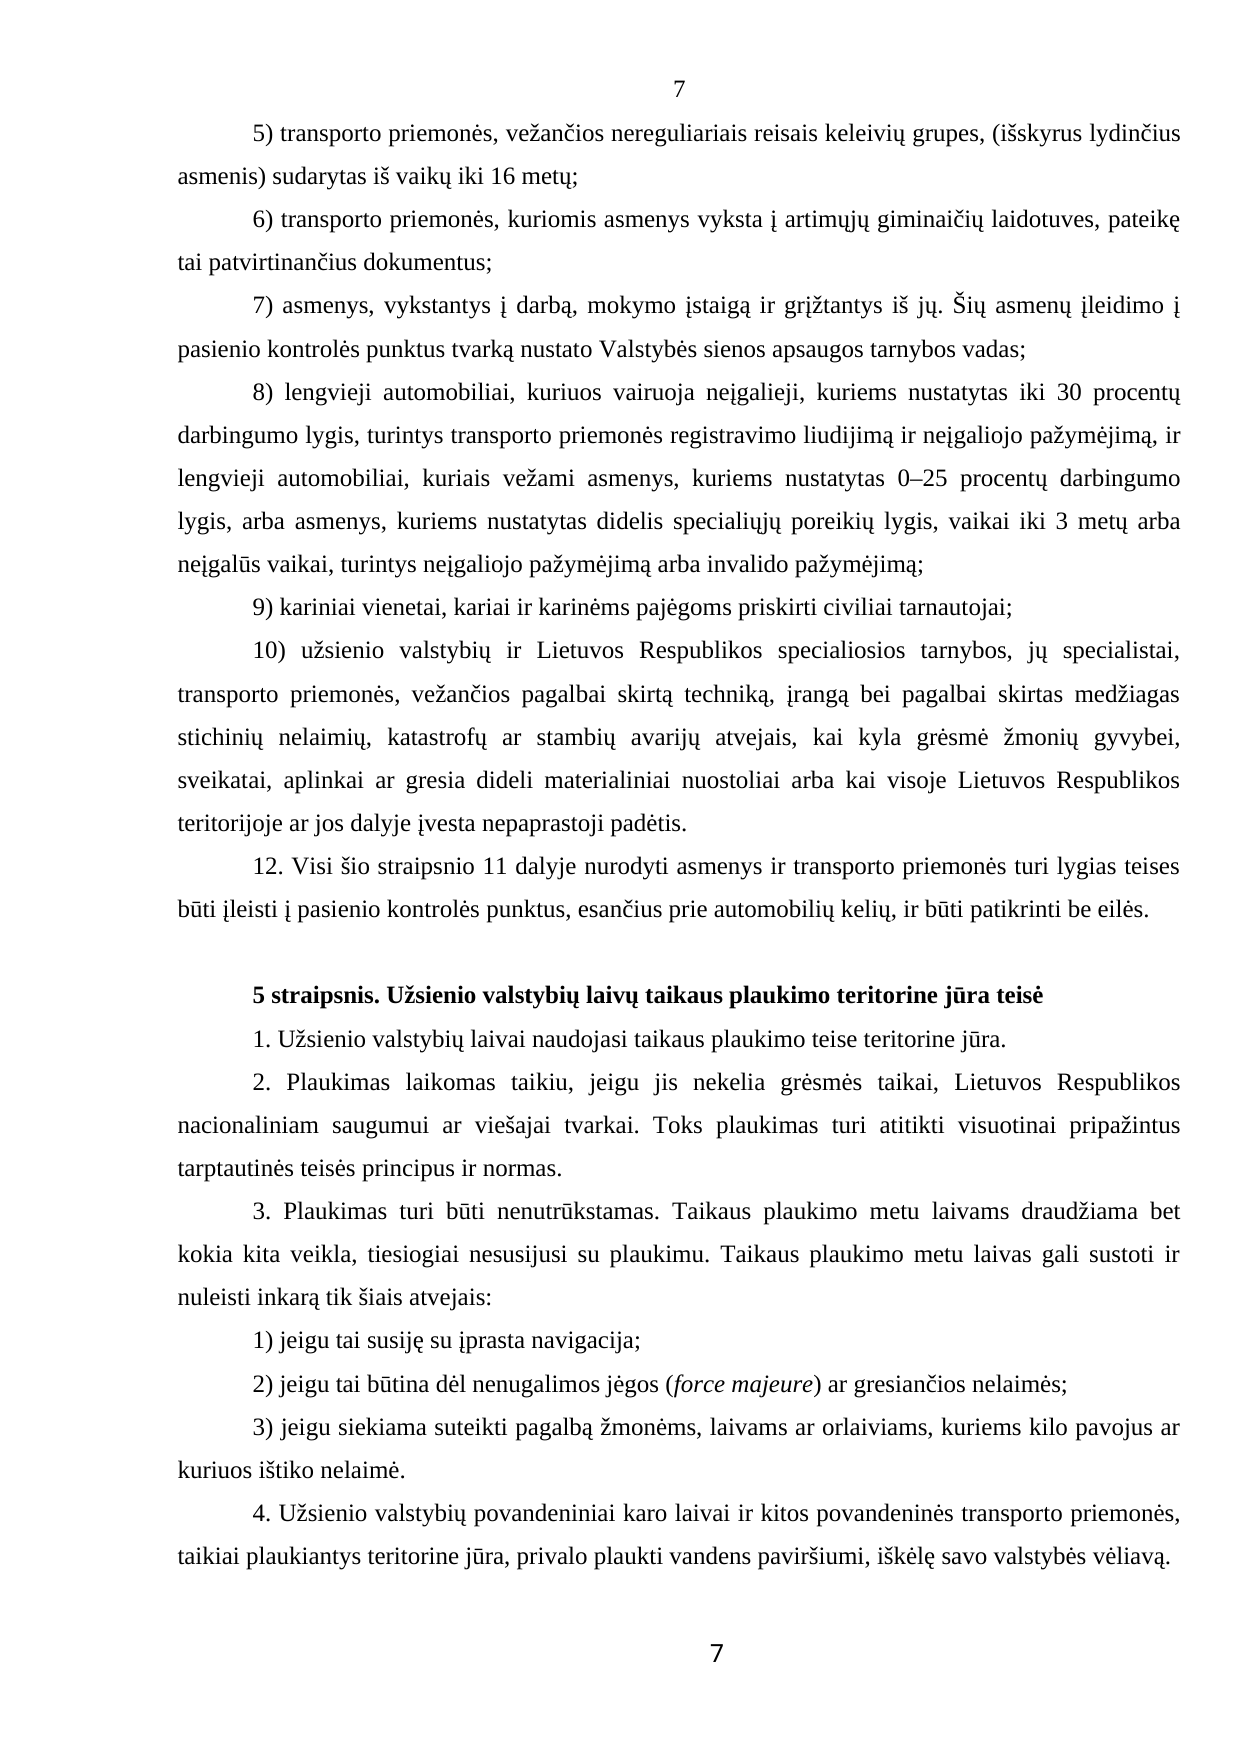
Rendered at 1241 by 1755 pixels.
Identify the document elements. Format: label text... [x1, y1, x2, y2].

text 9) kariniai vienetai, kariai ir karinėms pajėgoms priskirti civiliai tarnautojai; [177, 592, 1181, 621]
text 8) lengvieji automobiliai, kuriuos vairuoja neįgalieji, kuriems nustatytas iki 30 procentų darbingumo lygis, turintys transporto priemonės registravimo liudijimą ir neįgaliojo pažymėjimą, ir lengvieji automobiliai, kuriais vežami asmenys, kuriems nustatytas 0–25 procentų darbingumo lygis, arba asmenys, kuriems nustatytas didelis specialiųjų poreikių lygis, vaikai iki 3 metų arba neįgalūs vaikai, turintys neįgaliojo pažymėjimą arba invalido pažymėjimą; [177, 377, 1181, 578]
text 5 straipsnis. Užsienio valstybių laivų taikaus plaukimo teritorine jūra teisė [177, 981, 1181, 1009]
text 2. Plaukimas laikomas taikiu, jeigu jis nekelia grėsmės taikai, Lietuvos Respublikos nacionaliniam saugumui ar viešajai tvarkai. Toks plaukimas turi atitikti visuotinai pripažintus tarptautinės teisės principus ir normas. [177, 1067, 1181, 1182]
text 5) transporto priemonės, vežančios nereguliariais reisais keleivių grupes, (išskyrus lydinčius asmenis) sudarytas iš vaikų iki 16 metų; [177, 118, 1181, 190]
text 6) transporto priemonės, kuriomis asmenys vyksta į artimųjų giminaičių laidotuves, pateikę tai patvirtinančius dokumentus; [177, 204, 1181, 276]
text 3. Plaukimas turi būti nenutrūkstamas. Taikaus plaukimo metu laivams draudžiama bet kokia kita veikla, tiesiogiai nesusijusi su plaukimu. Taikaus plaukimo metu laivas gali sustoti ir nuleisti inkarą tik šiais atvejais: [177, 1196, 1181, 1311]
text 10) užsienio valstybių ir Lietuvos Respublikos specialiosios tarnybos, jų specialistai, transporto priemonės, vežančios pagalbai skirtą techniką, įrangą bei pagalbai skirtas medžiagas stichinių nelaimių, katastrofų ar stambių avarijų atvejais, kai kyla grėsmė žmonių gyvybei, sveikatai, aplinkai ar gresia dideli materialiniai nuostoliai arba kai visoje Lietuvos Respublikos teritorijoje ar jos dalyje įvesta nepaprastoji padėtis. [177, 636, 1181, 837]
text 1) jeigu tai susiję su įprasta navigacija; [177, 1326, 1181, 1354]
text 12. Visi šio straipsnio 11 dalyje nurodyti asmenys ir transporto priemonės turi lygias teises būti įleisti į pasienio kontrolės punktus, esančius prie automobilių kelių, ir būti patikrinti be eilės. [177, 851, 1181, 923]
text 2) jeigu tai būtina dėl nenugalimos jėgos (force majeure) ar gresiančios nelaimės; [177, 1369, 1181, 1397]
text 1. Užsienio valstybių laivai naudojasi taikaus plaukimo teise teritorine jūra. [177, 1024, 1181, 1052]
text 7) asmenys, vykstantys į darbą, mokymo įstaigą ir grįžtantys iš jų. Šių asmenų įleidimo į pasienio kontrolės punktus tvarką nustato Valstybės sienos apsaugos tarnybos vadas; [177, 291, 1181, 362]
text 3) jeigu siekiama suteikti pagalbą žmonėms, laivams ar orlaiviams, kuriems kilo pavojus ar kuriuos ištiko nelaimė. [177, 1412, 1181, 1484]
text 4. Užsienio valstybių povandeniniai karo laivai ir kitos povandeninės transporto priemonės, taikiai plaukiantys teritorine jūra, privalo plaukti vandens paviršiumi, iškėlę savo valstybės vėliavą. [177, 1498, 1181, 1570]
